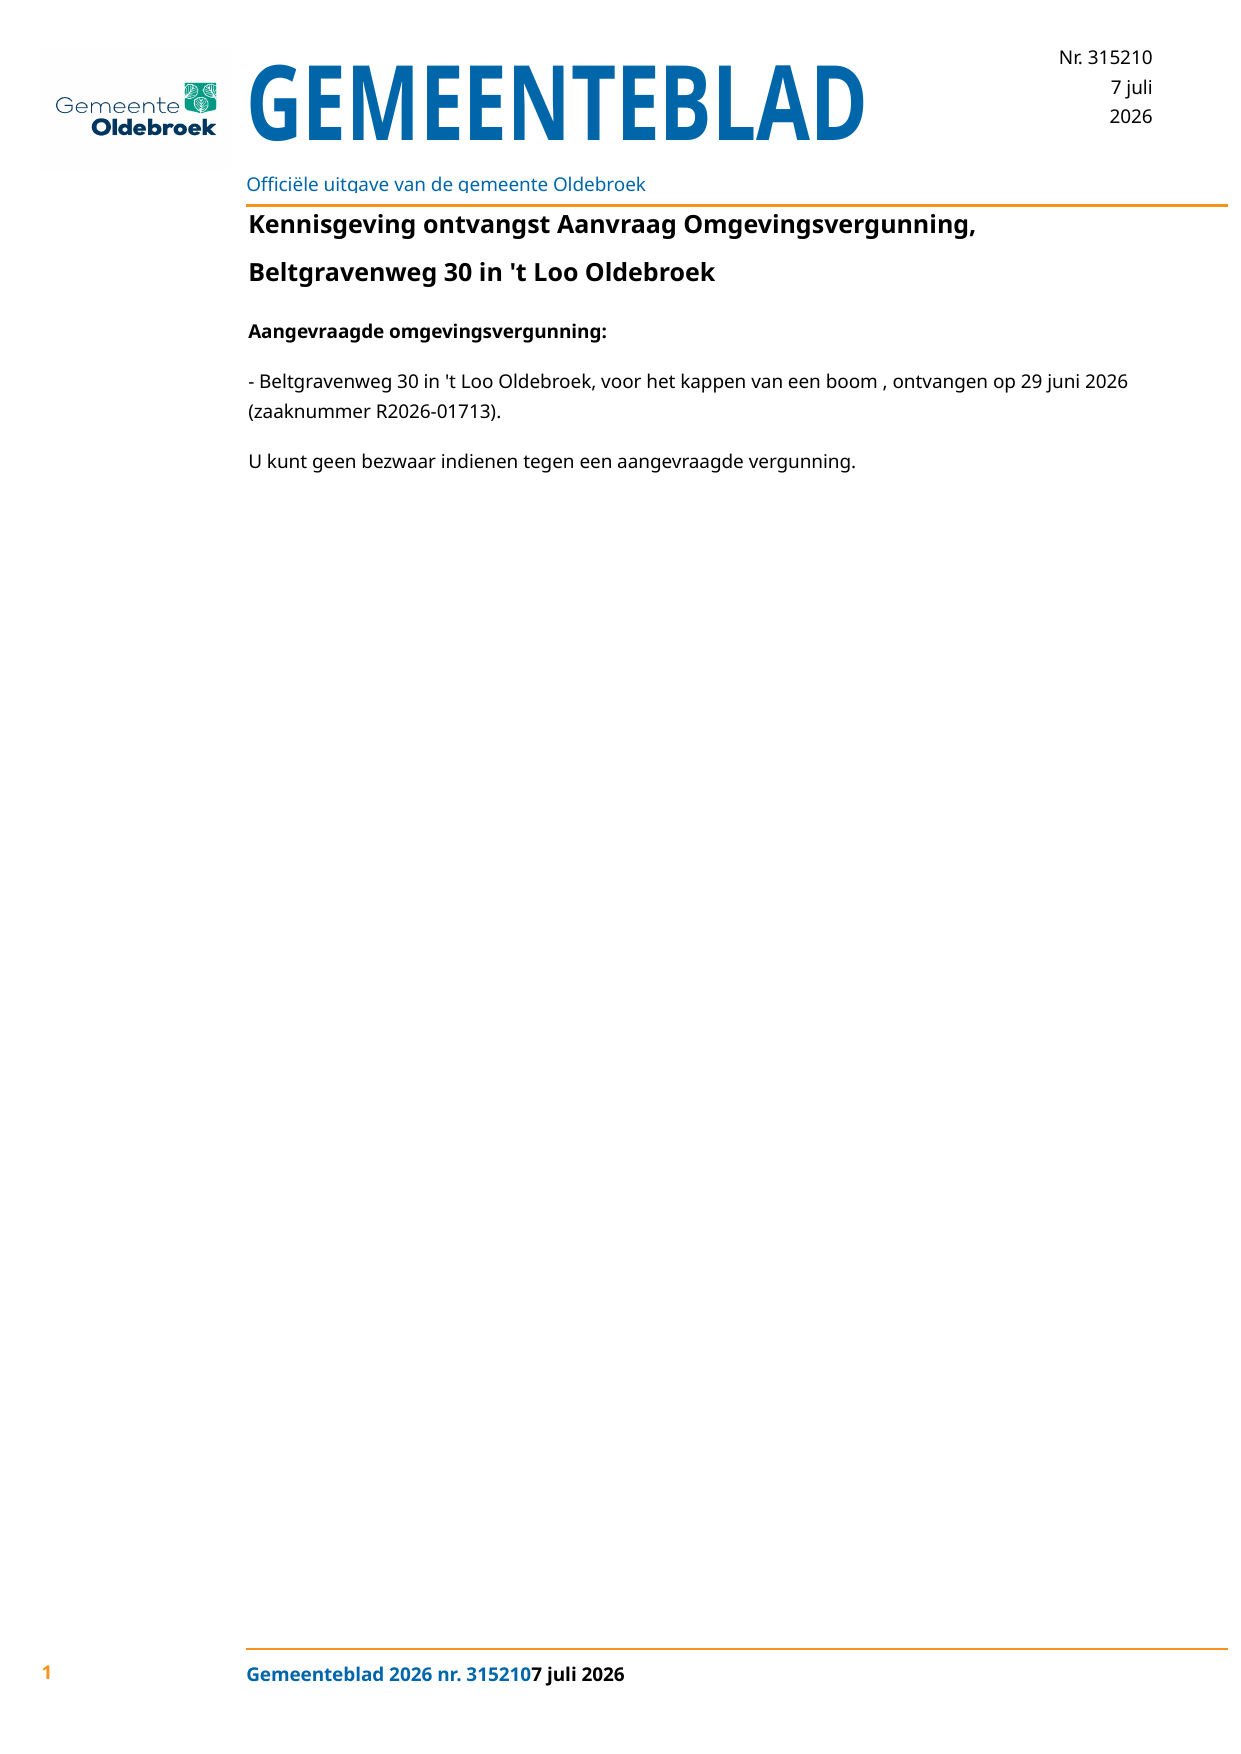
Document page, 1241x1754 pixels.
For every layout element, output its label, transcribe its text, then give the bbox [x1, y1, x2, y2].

text U kunt geen bezwaar indienen tegen een aangevraagde vergunning. [248, 448, 1152, 474]
text - Beltgravenweg 30 in 't Loo Oldebroek, voor het kappen van een boom , ontvangen op 29 juni 2026 (zaaknummer R2026-01713). [248, 368, 1152, 424]
text Kennisgeving ontvangst Aanvraag Omgevingsvergunning, Beltgravenweg 30 in 't Loo Oldebroek [248, 207, 1152, 288]
picture [41, 47, 231, 172]
text Aangevraagde omgevingsvergunning: [248, 318, 1152, 344]
